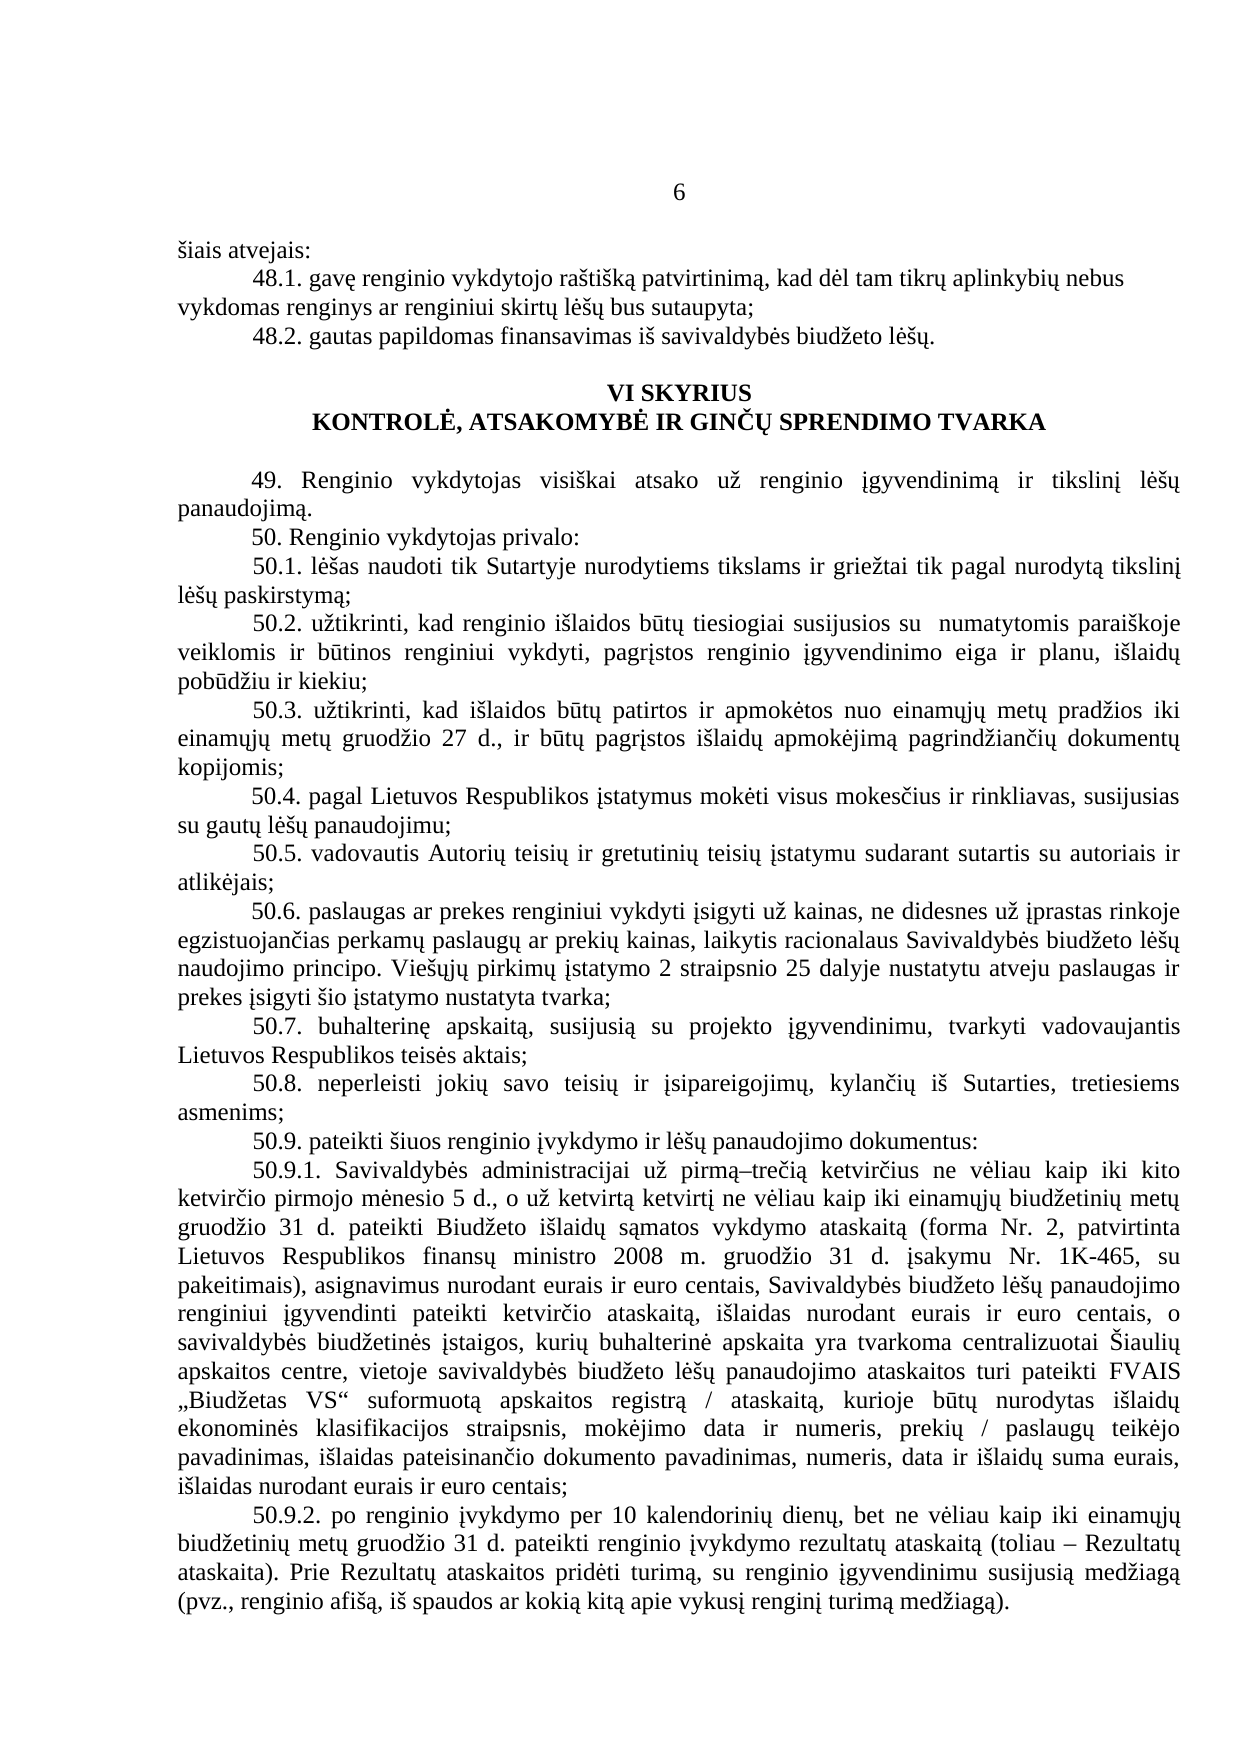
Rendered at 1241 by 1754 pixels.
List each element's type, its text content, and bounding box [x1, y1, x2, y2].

text 50.4. pagal Lietuvos Respublikos įstatymus mokėti visus mokesčius ir rinkliavas, susijusias su gautų lėšų panaudojimu; [177, 781, 1181, 838]
text 50.7. buhalterinę apskaitą, susijusią su projekto įgyvendinimu, tvarkyti vadovaujantis Lietuvos Respublikos teisės aktais; [177, 1011, 1181, 1068]
text 50.3. užtikrinti, kad išlaidos būtų patirtos ir apmokėtos nuo einamųjų metų pradžios iki einamųjų metų gruodžio 27 d., ir būtų pagrįstos išlaidų apmokėjimą pagrindžiančių dokumentų kopijomis; [177, 695, 1181, 781]
text VI SKYRIUS [177, 378, 1181, 407]
text 50.5. vadovautis Autorių teisių ir gretutinių teisių įstatymu sudarant sutartis su autoriais ir atlikėjais; [177, 838, 1181, 896]
text 50.2. užtikrinti, kad renginio išlaidos būtų tiesiogiai susijusios su numatytomis paraiškoje veiklomis ir būtinos renginiui vykdyti, pagrįstos renginio įgyvendinimo eiga ir planu, išlaidų pobūdžiu ir kiekiu; [177, 608, 1181, 695]
text 50.1. lėšas naudoti tik Sutartyje nurodytiems tikslams ir griežtai tik pagal nurodytą tikslinį lėšų paskirstymą; [177, 551, 1181, 608]
text šiais atvejais: [177, 235, 1181, 263]
text 50.9.2. po renginio įvykdymo per 10 kalendorinių dienų, bet ne vėliau kaip iki einamųjų biudžetinių metų gruodžio 31 d. pateikti renginio įvykdymo rezultatų ataskaitą (toliau – Rezultatų ataskaita). Prie Rezultatų ataskaitos pridėti turimą, su renginio įgyvendinimu susijusią medžiagą (pvz., renginio afišą, iš spaudos ar kokią kitą apie vykusį renginį turimą medžiagą). [177, 1500, 1181, 1615]
text 50.9.1. Savivaldybės administracijai už pirmą–trečią ketvirčius ne vėliau kaip iki kito ketvirčio pirmojo mėnesio 5 d., o už ketvirtą ketvirtį ne vėliau kaip iki einamųjų biudžetinių metų gruodžio 31 d. pateikti Biudžeto išlaidų sąmatos vykdymo ataskaitą (forma Nr. 2, patvirtinta Lietuvos Respublikos finansų ministro 2008 m. gruodžio 31 d. įsakymu Nr. 1K-465, su pakeitimais), asignavimus nurodant eurais ir euro centais, Savivaldybės biudžeto lėšų panaudojimo renginiui įgyvendinti pateikti ketvirčio ataskaitą, išlaidas nurodant eurais ir euro centais, o savivaldybės biudžetinės įstaigos, kurių buhalterinė apskaita yra tvarkoma centralizuotai Šiaulių apskaitos centre, vietoje savivaldybės biudžeto lėšų panaudojimo ataskaitos turi pateikti FVAIS „Biudžetas VS“ suformuotą apskaitos registrą / ataskaitą, kurioje būtų nurodytas išlaidų ekonominės klasifikacijos straipsnis, mokėjimo data ir numeris, prekių / paslaugų teikėjo pavadinimas, išlaidas pateisinančio dokumento pavadinimas, numeris, data ir išlaidų suma eurais, išlaidas nurodant eurais ir euro centais; [177, 1155, 1181, 1500]
text 48.2. gautas papildomas finansavimas iš savivaldybės biudžeto lėšų. [177, 321, 1181, 350]
text 48.1. gavę renginio vykdytojo raštišką patvirtinimą, kad dėl tam tikrų aplinkybių nebus [252, 263, 1181, 292]
text 50. Renginio vykdytojas privalo: [177, 522, 1181, 551]
text 50.8. neperleisti jokių savo teisių ir įsipareigojimų, kylančių iš Sutarties, tretiesiems asmenims; [177, 1068, 1181, 1126]
text vykdomas renginys ar renginiui skirtų lėšų bus sutaupyta; [177, 292, 1181, 321]
text 49. Renginio vykdytojas visiškai atsako už renginio įgyvendinimą ir tikslinį lėšų panaudojimą. [177, 465, 1181, 522]
text KONTROLĖ, ATSAKOMYBĖ IR GINČŲ SPRENDIMO TVARKA [177, 407, 1181, 436]
text 50.6. paslaugas ar prekes renginiui vykdyti įsigyti už kainas, ne didesnes už įprastas rinkoje egzistuojančias perkamų paslaugų ar prekių kainas, laikytis racionalaus Savivaldybės biudžeto lėšų naudojimo principo. Viešųjų pirkimų įstatymo 2 straipsnio 25 dalyje nustatytu atveju paslaugas ir prekes įsigyti šio įstatymo nustatyta tvarka; [177, 896, 1181, 1011]
text 50.9. pateikti šiuos renginio įvykdymo ir lėšų panaudojimo dokumentus: [177, 1126, 1181, 1155]
